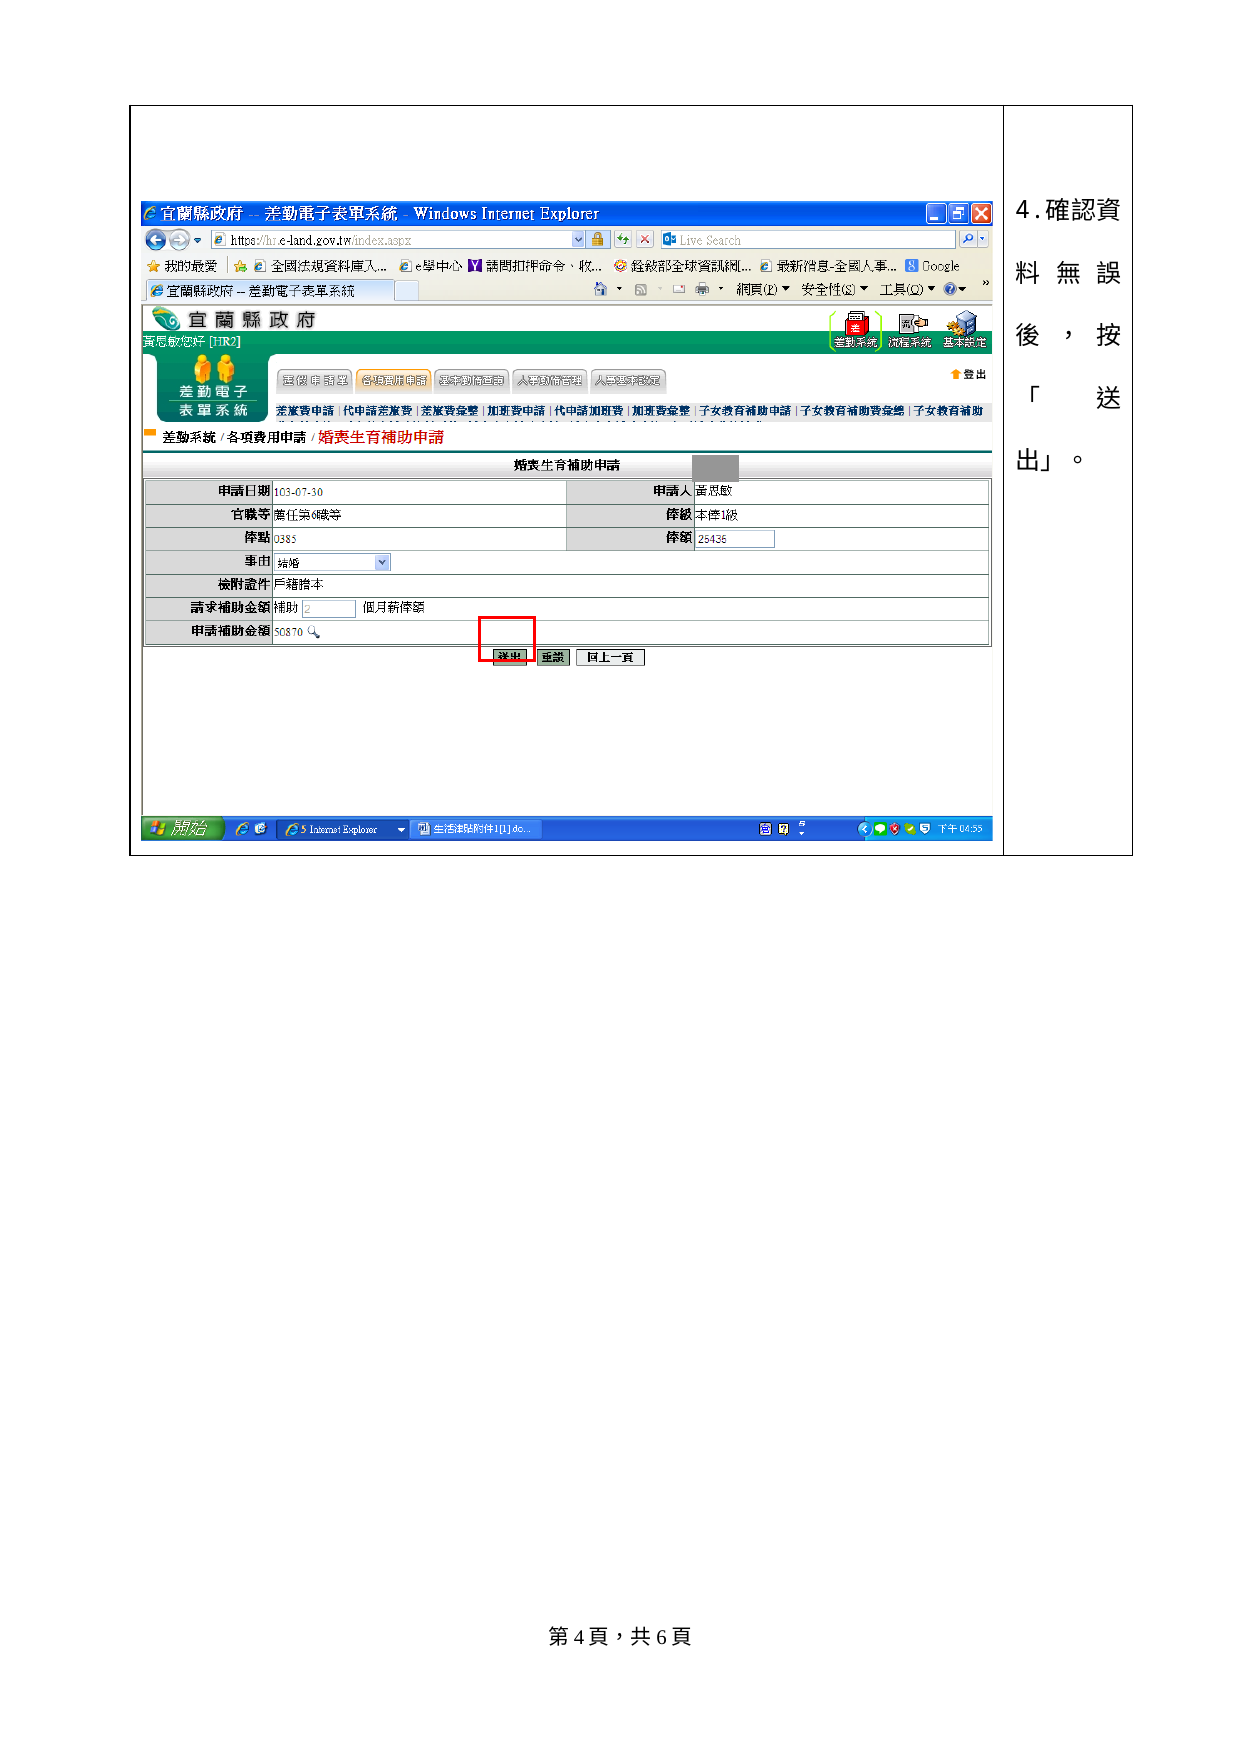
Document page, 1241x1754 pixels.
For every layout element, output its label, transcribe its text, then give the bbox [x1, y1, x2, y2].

table_cell [131, 106, 1003, 854]
table_cell 4.確認資料無誤後，按「送出」。 [1004, 106, 1132, 854]
